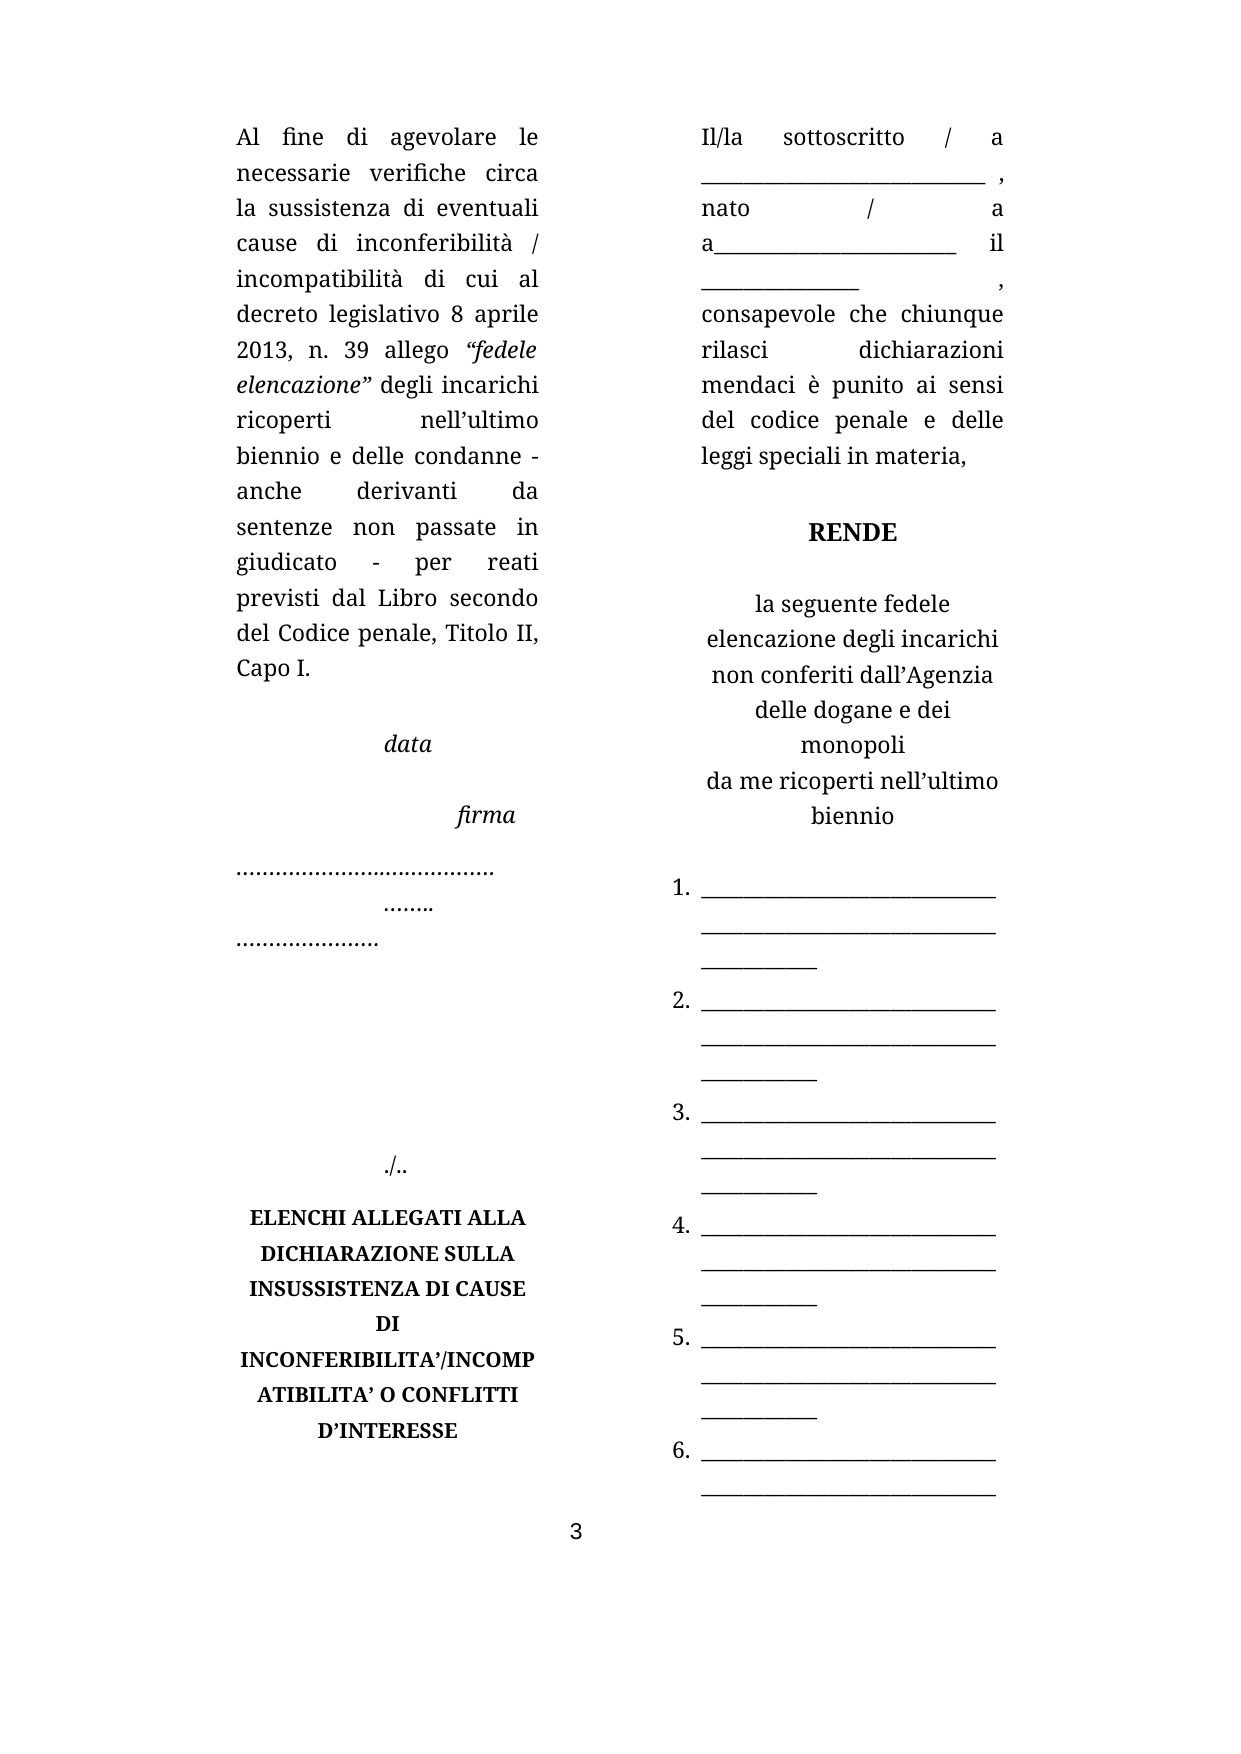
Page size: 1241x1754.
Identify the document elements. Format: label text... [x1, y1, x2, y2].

list ___________________________________________________________________ [672, 1430, 1004, 1501]
list ___________________________________________________________________ [672, 1317, 1004, 1423]
text RENDE [701, 513, 1004, 548]
list ___________________________________________________________________ [672, 1092, 1004, 1198]
text la seguente fedele elencazione degli incarichi non conferiti dall’Agenzia delle dogane e dei monopoli [701, 584, 1004, 761]
text …………………..….…………. ……..…………………. [236, 847, 539, 953]
list ___________________________________________________________________ [672, 1205, 1004, 1311]
text data firma [310, 724, 539, 831]
list ___________________________________________________________________ [672, 867, 1004, 973]
text Al fine di agevolare le necessarie verifiche circa la sussistenza di eventuali cause di inconferibilità / incompatibilità di cui al decreto legislativo 8 aprile 2013, n. 39 allego “fedele elencazione” degli incarichi ricoperti nell’ultimo biennio e delle condanne - anche derivanti da sentenze non passate in giudicato - per reati previsti dal Libro secondo del Codice penale, Titolo II, Capo I. [236, 117, 539, 684]
list ___________________________________________________________________ [672, 980, 1004, 1086]
text ELENCHI ALLEGATI ALLA DICHIARAZIONE SULLA INSUSSISTENZA DI CAUSE DI INCONFERIBILITA’/INCOMPATIBILITA’ O CONFLITTI D’INTERESSE [236, 1197, 539, 1445]
text da me ricoperti nell’ultimo biennio [701, 761, 1004, 832]
text Il/la sottoscritto / a ___________________________ , nato / a a_______________________ il _______________ , consapevole che chiunque rilasci dichiarazioni mendaci è punito ai sensi del codice penale e delle leggi speciali in materia, [701, 117, 1004, 471]
text ./.. [236, 1074, 539, 1181]
